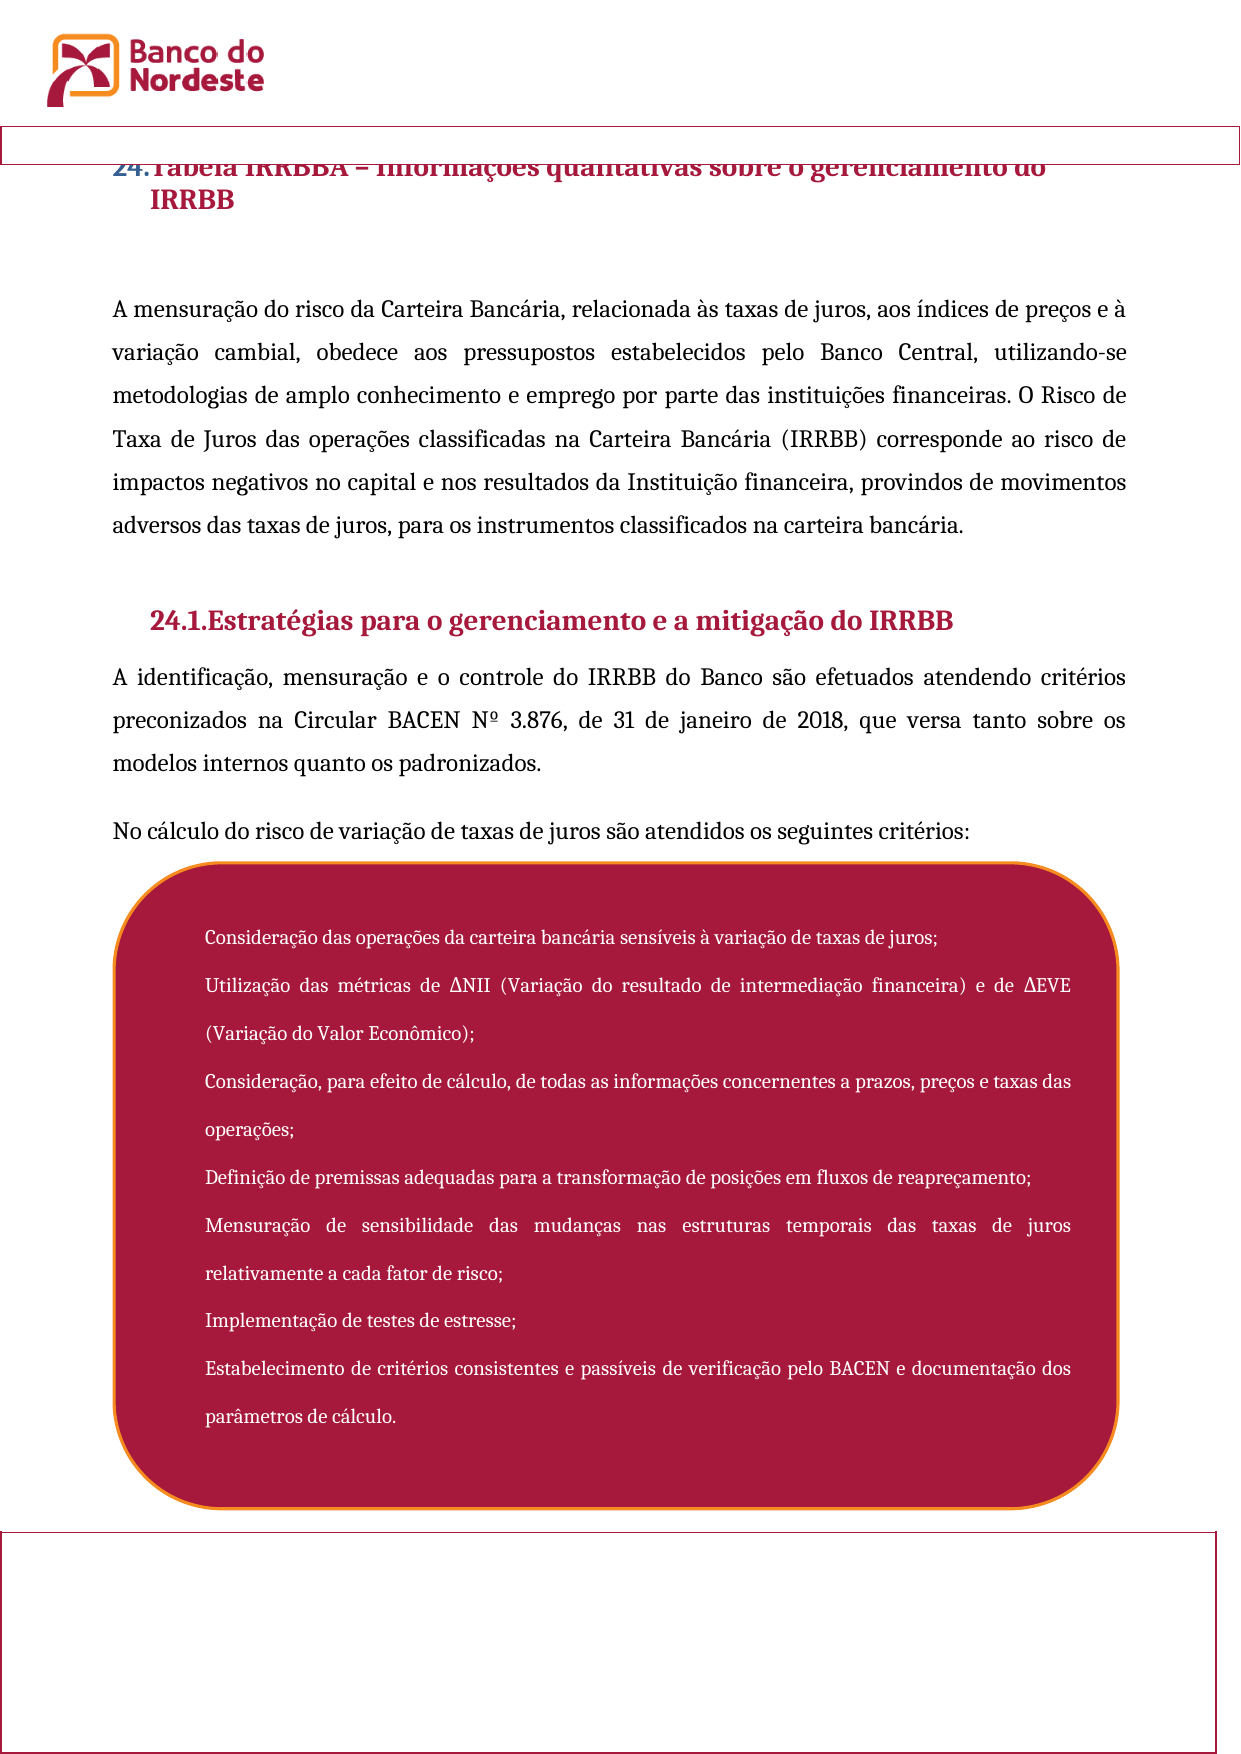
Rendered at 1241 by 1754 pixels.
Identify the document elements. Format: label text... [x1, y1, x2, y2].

list Estratégias para o gerenciamento e a mitigação do IRRBB [150, 604, 1128, 637]
text A mensuração do risco da Carteira Bancária, relacionada às taxas de juros, aos índices de preços e à variação cambial, obedece aos pressupostos estabelecidos pelo Banco Central, utilizando-se metodologias de amplo conhecimento e emprego por parte das instituições financeiras. O Risco de Taxa de Juros das operações classificadas na Carteira Bancária (IRRBB) corresponde ao risco de impactos negativos no capital e nos resultados da Instituição financeira, provindos de movimentos adversos das taxas de juros, para os instrumentos classificados na carteira bancária. [112, 295, 1128, 539]
list Tabela IRRBBA – Informações qualitativas sobre o gerenciamento do IRRBB [112, 165, 1128, 217]
text A identificação, mensuração e o controle do IRRBB do Banco são efetuados atendendo critérios preconizados na Circular BACEN Nº 3.876, de 31 de janeiro de 2018, que versa tanto sobre os modelos internos quanto os padronizados. [112, 662, 1128, 777]
text No cálculo do risco de variação de taxas de juros são atendidos os seguintes critérios: [112, 817, 1128, 846]
